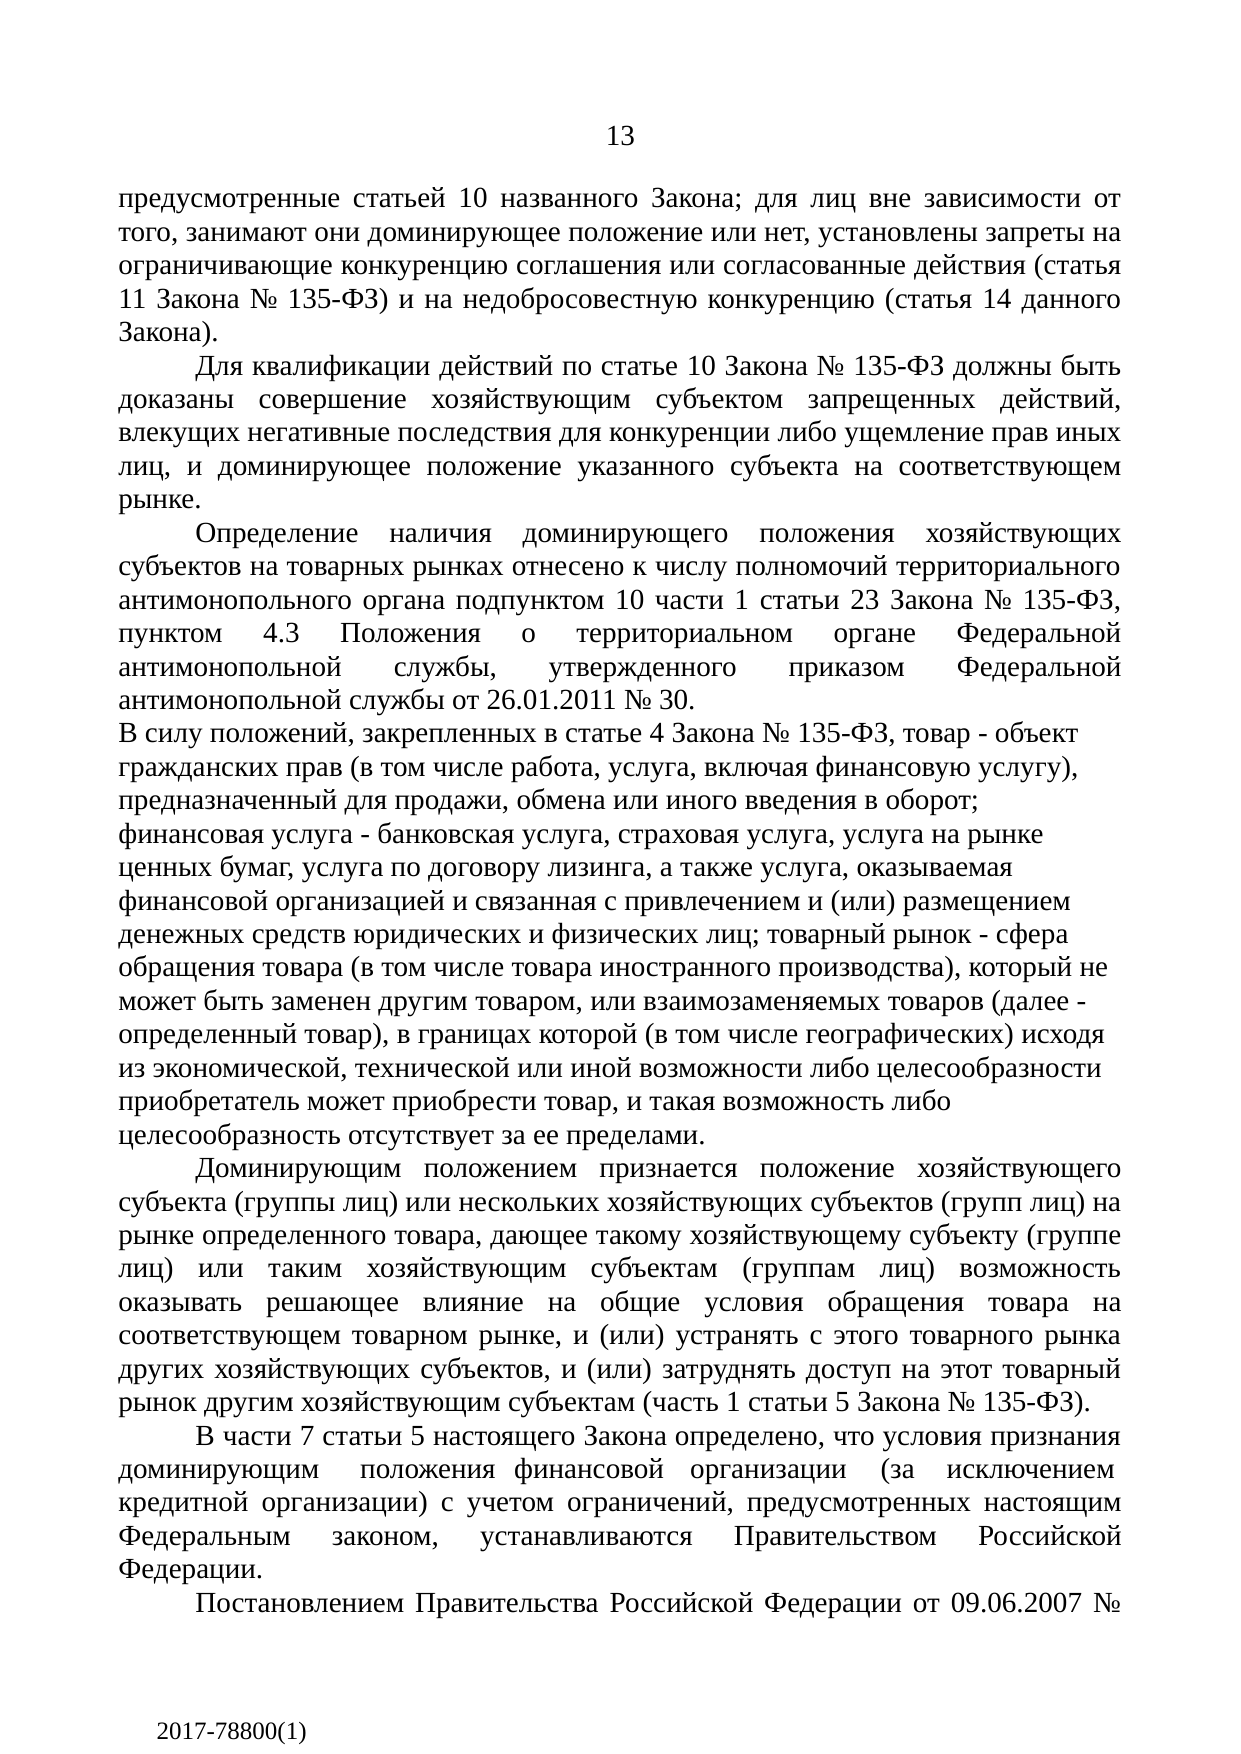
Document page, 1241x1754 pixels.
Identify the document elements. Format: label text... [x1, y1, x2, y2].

text Для квалификации действий по статье 10 Закона № 135-ФЗ должны быть доказаны совершение хозяйствующим субъектом запрещенных действий, влекущих негативные последствия для конкуренции либо ущемление прав иных лиц, и доминирующее положение указанного субъекта на соответствующем рынке. [118, 348, 1122, 516]
text В силу положений, закрепленных в статье 4 Закона № 135-ФЗ, товар - объект гражданских прав (в том числе работа, услуга, включая финансовую услугу), предназначенный для продажи, обмена или иного введения в оборот; финансовая услуга - банковская услуга, страховая услуга, услуга на рынке ценных бумаг, услуга по договору лизинга, а также услуга, оказываемая финансовой организацией и связанная с привлечением и (или) размещением денежных средств юридических и физических лиц; товарный рынок - сфера обращения товара (в том числе товара иностранного производства), который не может быть заменен другим товаром, или взаимозаменяемых товаров (далее - определенный товар), в границах которой (в том числе географических) исходя из экономической, технической или иной возможности либо целесообразности приобретатель может приобрести товар, и такая возможность либо целесообразность отсутствует за ее пределами. [118, 716, 1122, 1151]
text Постановлением Правительства Российской Федерации от 09.06.2007 № [118, 1586, 1122, 1619]
text предусмотренные статьей 10 названного Закона; для лиц вне зависимости от того, занимают они доминирующее положение или нет, установлены запреты на ограничивающие конкуренцию соглашения или согласованные действия (статья 11 Закона № 135-ФЗ) и на недобросовестную конкуренцию (статья 14 данного Закона). [118, 181, 1122, 348]
text кредитной организации) с учетом ограничений, предусмотренных настоящим Федеральным законом, устанавливаются Правительством Российской Федерации. [118, 1485, 1122, 1586]
text В части 7 статьи 5 настоящего Закона определено, что условия признания доминирующим положения финансовой организации (за исключением [118, 1418, 1122, 1485]
text Определение наличия доминирующего положения хозяйствующих субъектов на товарных рынках отнесено к числу полномочий территориального антимонопольного органа подпунктом 10 части 1 статьи 23 Закона № 135-ФЗ, пунктом 4.3 Положения о территориальном органе Федеральной антимонопольной службы, утвержденного приказом Федеральной антимонопольной службы от 26.01.2011 № 30. [118, 516, 1122, 716]
text Доминирующим положением признается положение хозяйствующего субъекта (группы лиц) или нескольких хозяйствующих субъектов (групп лиц) на рынке определенного товара, дающее такому хозяйствующему субъекту (группе лиц) или таким хозяйствующим субъектам (группам лиц) возможность оказывать решающее влияние на общие условия обращения товара на соответствующем товарном рынке, и (или) устранять с этого товарного рынка других хозяйствующих субъектов, и (или) затруднять доступ на этот товарный рынок другим хозяйствующим субъектам (часть 1 статьи 5 Закона № 135-ФЗ). [118, 1151, 1122, 1418]
